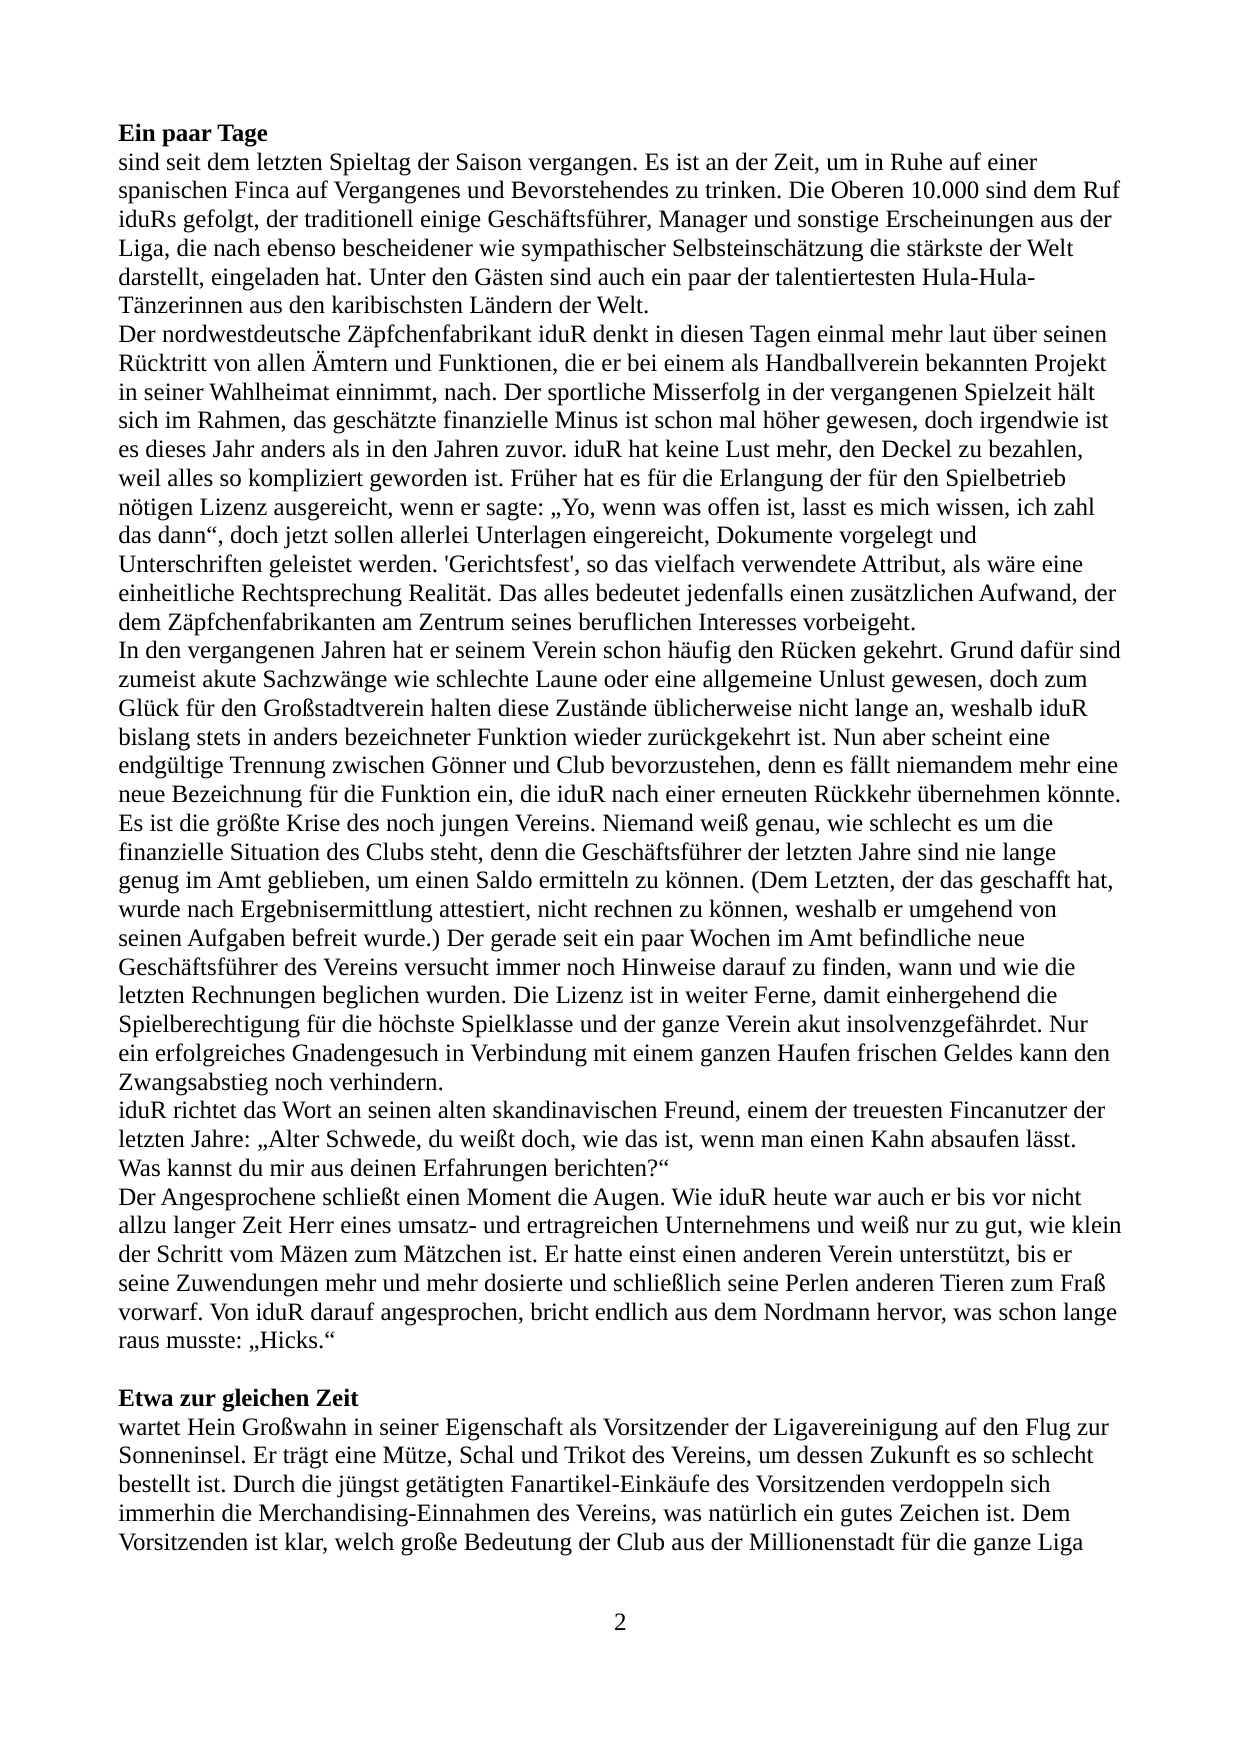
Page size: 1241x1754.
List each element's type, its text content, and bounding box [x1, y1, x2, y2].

text iduR richtet das Wort an seinen alten skandinavischen Freund, einem der treuesten Fincanutzer der letzten Jahre: „Alter Schwede, du weißt doch, wie das ist, wenn man einen Kahn absaufen lässt. Was kannst du mir aus deinen Erfahrungen berichten?“ [118, 1096, 1122, 1182]
text wartet Hein Großwahn in seiner Eigenschaft als Vorsitzender der Ligavereinigung auf den Flug zur Sonneninsel. Er trägt eine Mütze, Schal und Trikot des Vereins, um dessen Zukunft es so schlecht bestellt ist. Durch die jüngst getätigten Fanartikel-Einkäufe des Vorsitzenden verdoppeln sich immerhin die Merchandising-Einnahmen des Vereins, was natürlich ein gutes Zeichen ist. Dem Vorsitzenden ist klar, welch große Bedeutung der Club aus der Millionenstadt für die ganze Liga [118, 1412, 1122, 1556]
text Ein paar Tage [118, 118, 1122, 147]
text Etwa zur gleichen Zeit [118, 1383, 1122, 1412]
text Der nordwestdeutsche Zäpfchenfabrikant iduR denkt in diesen Tagen einmal mehr laut über seinen Rücktritt von allen Ämtern und Funktionen, die er bei einem als Handballverein bekannten Projekt in seiner Wahlheimat einnimmt, nach. Der sportliche Misserfolg in der vergangenen Spielzeit hält sich im Rahmen, das geschätzte finanzielle Minus ist schon mal höher gewesen, doch irgendwie ist es dieses Jahr anders als in den Jahren zuvor. iduR hat keine Lust mehr, den Deckel zu bezahlen, weil alles so kompliziert geworden ist. Früher hat es für die Erlangung der für den Spielbetrieb nötigen Lizenz ausgereicht, wenn er sagte: „Yo, wenn was offen ist, lasst es mich wissen, ich zahl das dann“, doch jetzt sollen allerlei Unterlagen eingereicht, Dokumente vorgelegt und Unterschriften geleistet werden. 'Gerichtsfest', so das vielfach verwendete Attribut, als wäre eine einheitliche Rechtsprechung Realität. Das alles bedeutet jedenfalls einen zusätzlichen Aufwand, der dem Zäpfchenfabrikanten am Zentrum seines beruflichen Interesses vorbeigeht. [118, 319, 1122, 636]
text sind seit dem letzten Spieltag der Saison vergangen. Es ist an der Zeit, um in Ruhe auf einer spanischen Finca auf Vergangenes und Bevorstehendes zu trinken. Die Oberen 10.000 sind dem Ruf iduRs gefolgt, der traditionell einige Geschäftsführer, Manager und sonstige Erscheinungen aus der Liga, die nach ebenso bescheidener wie sympathischer Selbsteinschätzung die stärkste der Welt darstellt, eingeladen hat. Unter den Gästen sind auch ein paar der talentiertesten Hula-Hula-Tänzerinnen aus den karibischsten Ländern der Welt. [118, 147, 1122, 319]
text Der Angesprochene schließt einen Moment die Augen. Wie iduR heute war auch er bis vor nicht allzu langer Zeit Herr eines umsatz- und ertragreichen Unternehmens und weiß nur zu gut, wie klein der Schritt vom Mäzen zum Mätzchen ist. Er hatte einst einen anderen Verein unterstützt, bis er seine Zuwendungen mehr und mehr dosierte und schließlich seine Perlen anderen Tieren zum Fraß vorwarf. Von iduR darauf angesprochen, bricht endlich aus dem Nordmann hervor, was schon lange raus musste: „Hicks.“ [118, 1182, 1122, 1354]
text In den vergangenen Jahren hat er seinem Verein schon häufig den Rücken gekehrt. Grund dafür sind zumeist akute Sachzwänge wie schlechte Laune oder eine allgemeine Unlust gewesen, doch zum Glück für den Großstadtverein halten diese Zustände üblicherweise nicht lange an, weshalb iduR bislang stets in anders bezeichneter Funktion wieder zurückgekehrt ist. Nun aber scheint eine endgültige Trennung zwischen Gönner und Club bevorzustehen, denn es fällt niemandem mehr eine neue Bezeichnung für die Funktion ein, die iduR nach einer erneuten Rückkehr übernehmen könnte. Es ist die größte Krise des noch jungen Vereins. Niemand weiß genau, wie schlecht es um die finanzielle Situation des Clubs steht, denn die Geschäftsführer der letzten Jahre sind nie lange genug im Amt geblieben, um einen Saldo ermitteln zu können. (Dem Letzten, der das geschafft hat, wurde nach Ergebnisermittlung attestiert, nicht rechnen zu können, weshalb er umgehend von seinen Aufgaben befreit wurde.) Der gerade seit ein paar Wochen im Amt befindliche neue Geschäftsführer des Vereins versucht immer noch Hinweise darauf zu finden, wann und wie die letzten Rechnungen beglichen wurden. Die Lizenz ist in weiter Ferne, damit einhergehend die Spielberechtigung für die höchste Spielklasse und der ganze Verein akut insolvenzgefährdet. Nur ein erfolgreiches Gnadengesuch in Verbindung mit einem ganzen Haufen frischen Geldes kann den Zwangsabstieg noch verhindern. [118, 636, 1122, 1096]
